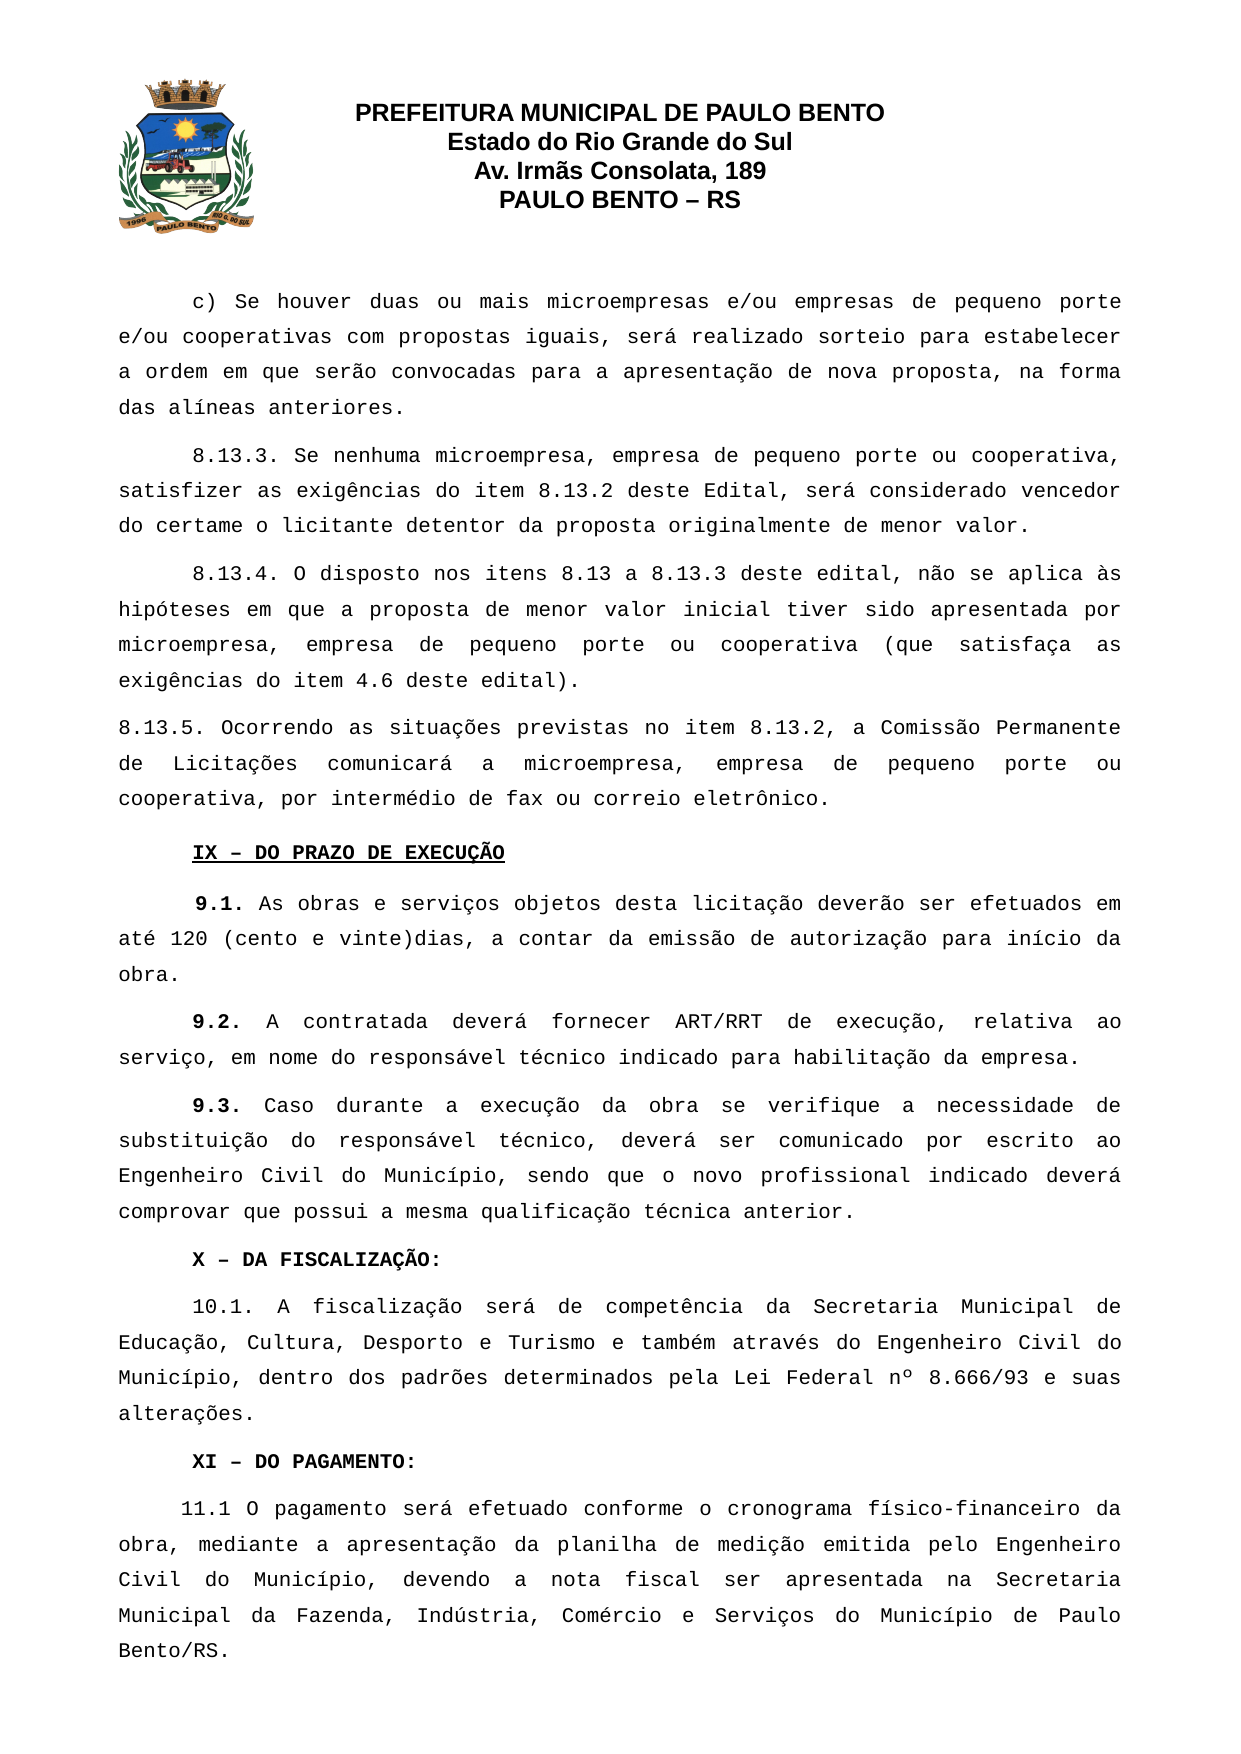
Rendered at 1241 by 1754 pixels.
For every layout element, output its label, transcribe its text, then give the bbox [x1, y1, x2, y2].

picture [118, 78, 254, 234]
text 11.1 O pagamento será efetuado conforme o cronograma físico-financeiro da obra, mediante a apresentação da planilha de medição emitida pelo Engenheiro Civil do Município, devendo a nota fiscal ser apresentada na Secretaria Municipal da Fazenda, Indústria, Comércio e Serviços do Município de Paulo Bento/RS. [118, 1498, 1122, 1664]
text 10.1. A fiscalização será de competência da Secretaria Municipal de Educação, Cultura, Desporto e Turismo e também através do Engenheiro Civil do Município, dentro dos padrões determinados pela Lei Federal nº 8.666/93 e suas alterações. [118, 1297, 1122, 1426]
text 9.3. Caso durante a execução da obra se verifique a necessidade de substituição do responsável técnico, deverá ser comunicado por escrito ao Engenheiro Civil do Município, sendo que o novo profissional indicado deverá comprovar que possui a mesma qualificação técnica anterior. [118, 1095, 1122, 1224]
text 9.1. As obras e serviços objetos desta licitação deverão ser efetuados em até 120 (cento e vinte)dias, a contar da emissão de autorização para início da obra. [118, 893, 1122, 987]
text 8.13.5. Ocorrendo as situações previstas no item 8.13.2, a Comissão Permanente de Licitações comunicará a microempresa, empresa de pequeno porte ou cooperativa, por intermédio de fax ou correio eletrônico. [118, 717, 1122, 812]
text c) Se houver duas ou mais microempresas e/ou empresas de pequeno porte e/ou cooperativas com propostas iguais, será realizado sorteio para estabelecer a ordem em que serão convocadas para a apresentação de nova proposta, na forma das alíneas anteriores. [118, 291, 1122, 421]
text IX – DO PRAZO DE EXECUÇÃO [118, 836, 1122, 866]
text 8.13.3. Se nenhuma microempresa, empresa de pequeno porte ou cooperativa, satisfizer as exigências do item 8.13.2 deste Edital, será considerado vencedor do certame o licitante detentor da proposta originalmente de menor valor. [118, 445, 1122, 539]
text 9.2. A contratada deverá fornecer ART/RRT de execução, relativa ao serviço, em nome do responsável técnico indicado para habilitação da empresa. [118, 1011, 1122, 1071]
text 8.13.4. O disposto nos itens 8.13 a 8.13.3 deste edital, não se aplica às hipóteses em que a proposta de menor valor inicial tiver sido apresentada por microempresa, empresa de pequeno porte ou cooperativa (que satisfaça as exigências do item 4.6 deste edital). [118, 563, 1122, 693]
text XI – DO PAGAMENTO: [118, 1451, 1122, 1474]
text X – DA FISCALIZAÇÃO: [118, 1249, 1122, 1272]
